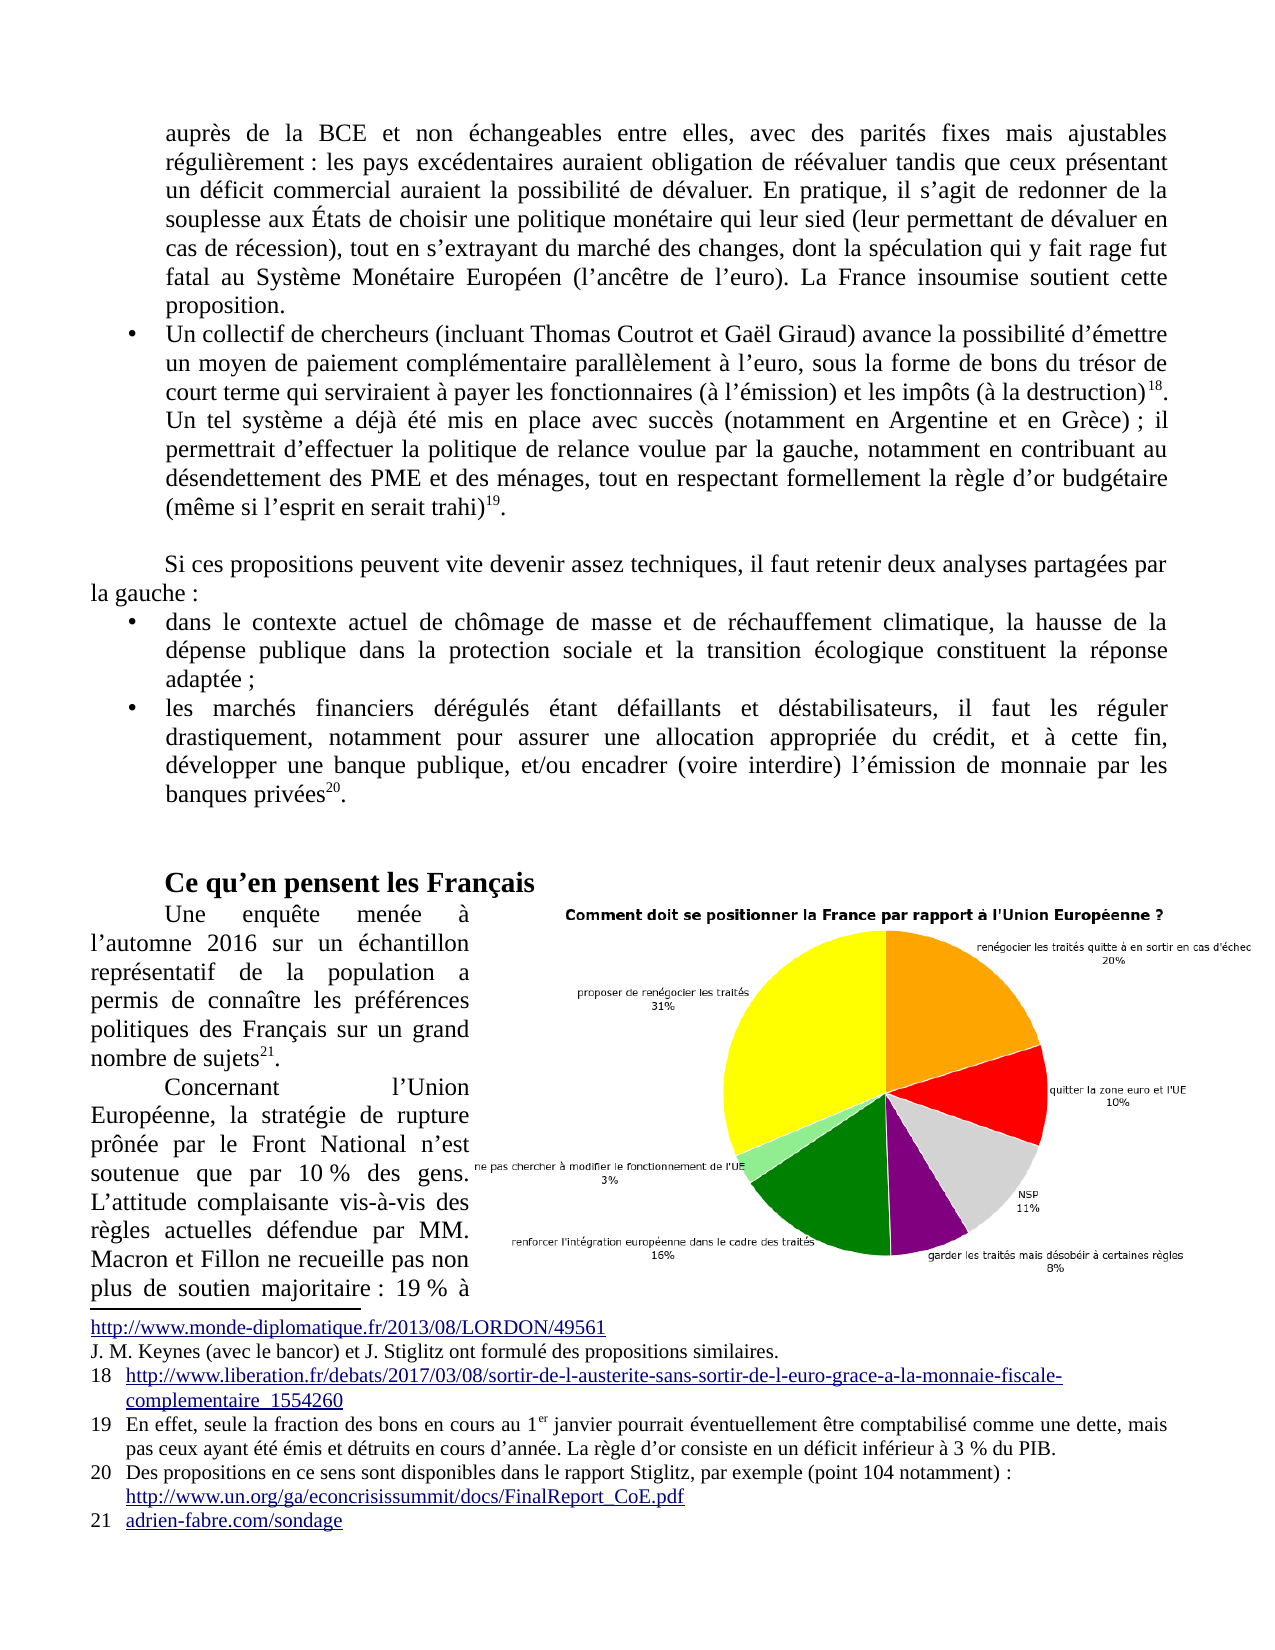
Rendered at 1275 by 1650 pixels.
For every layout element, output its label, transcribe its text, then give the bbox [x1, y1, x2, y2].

list dans le contexte actuel de chômage de masse et de réchauffement climatique, la hausse de la dépense publique dans la protection sociale et la transition écologique constituent la réponse adaptée ; [128, 607, 1168, 693]
list les marchés financiers dérégulés étant défaillants et déstabilisateurs, il faut les réguler drastiquement, notamment pour assurer une allocation appropriée du crédit, et à cette fin, développer une banque publique, et/ou encadrer (voire interdire) l’émission de monnaie par les banques privées. [128, 693, 1168, 808]
list http://www.liberation.fr/debats/2017/03/08/sortir-de-l-austerite-sans-sortir-de-l-euro-grace-a-la-monnaie-fiscale-complementaire_1554260 [90, 1363, 1168, 1412]
text adrien-fabre.com/sondage [90, 1508, 1168, 1532]
list Des propositions en ce sens sont disponibles dans le rapport Stiglitz, par exemple (point 104 notamment) : http://www.un.org/ga/econcrisissummit/docs/FinalReport_CoE.pdf [90, 1460, 1168, 1508]
list En effet, seule la fraction des bons en cours au 1er janvier pourrait éventuellement être comptabilisé comme une dette, mais pas ceux ayant été émis et détruits en cours d’année. La règle d’or consiste en un déficit inférieur à 3 % du PIB. [90, 1412, 1168, 1460]
picture [469, 909, 1259, 1289]
text Une enquête menée à l’automne 2016 sur un échantillon représentatif de la population a permis de connaître les préférences politiques des Français sur un grand nombre de sujets. [90, 899, 1168, 1072]
text Concernant l’Union Européenne, la stratégie de rupture prônée par le Front National n’est soutenue que par 10 % des gens. L’attitude complaisante vis-à-vis des règles actuelles défendue par MM. Macron et Fillon ne recueille pas non plus de soutien majoritaire : 19 % à [90, 1072, 1168, 1302]
list Un collectif de chercheurs (incluant Thomas Coutrot et Gaël Giraud) avance la possibilité d’émettre un moyen de paiement complémentaire parallèlement à l’euro, sous la forme de bons du trésor de court terme qui serviraient à payer les fonctionnaires (à l’émission) et les impôts (à la destruction). Un tel système a déjà été mis en place avec succès (notamment en Argentine et en Grèce) ; il permettrait d’effectuer la politique de relance voulue par la gauche, notamment en contribuant au désendettement des PME et des ménages, tout en respectant formellement la règle d’or budgétaire (même si l’esprit en serait trahi). [128, 319, 1168, 521]
list auprès de la BCE et non échangeables entre elles, avec des parités fixes mais ajustables régulièrement : les pays excédentaires auraient obligation de réévaluer tandis que ceux présentant un déficit commercial auraient la possibilité de dévaluer. En pratique, il s’agit de redonner de la souplesse aux États de choisir une politique monétaire qui leur sied (leur permettant de dévaluer en cas de récession), tout en s’extrayant du marché des changes, dont la spéculation qui y fait rage fut fatal au Système Monétaire Européen (l’ancêtre de l’euro). La France insoumise soutient cette proposition. [128, 118, 1168, 319]
text Ce qu’en pensent les Français [90, 866, 1168, 899]
text Si ces propositions peuvent vite devenir assez techniques, il faut retenir deux analyses partagées par la gauche : [90, 549, 1168, 607]
list http://www.monde-diplomatique.fr/2013/08/LORDON/49561 [90, 1315, 1168, 1339]
list J. M. Keynes (avec le bancor) et J. Stiglitz ont formulé des propositions similaires. [90, 1339, 1168, 1363]
